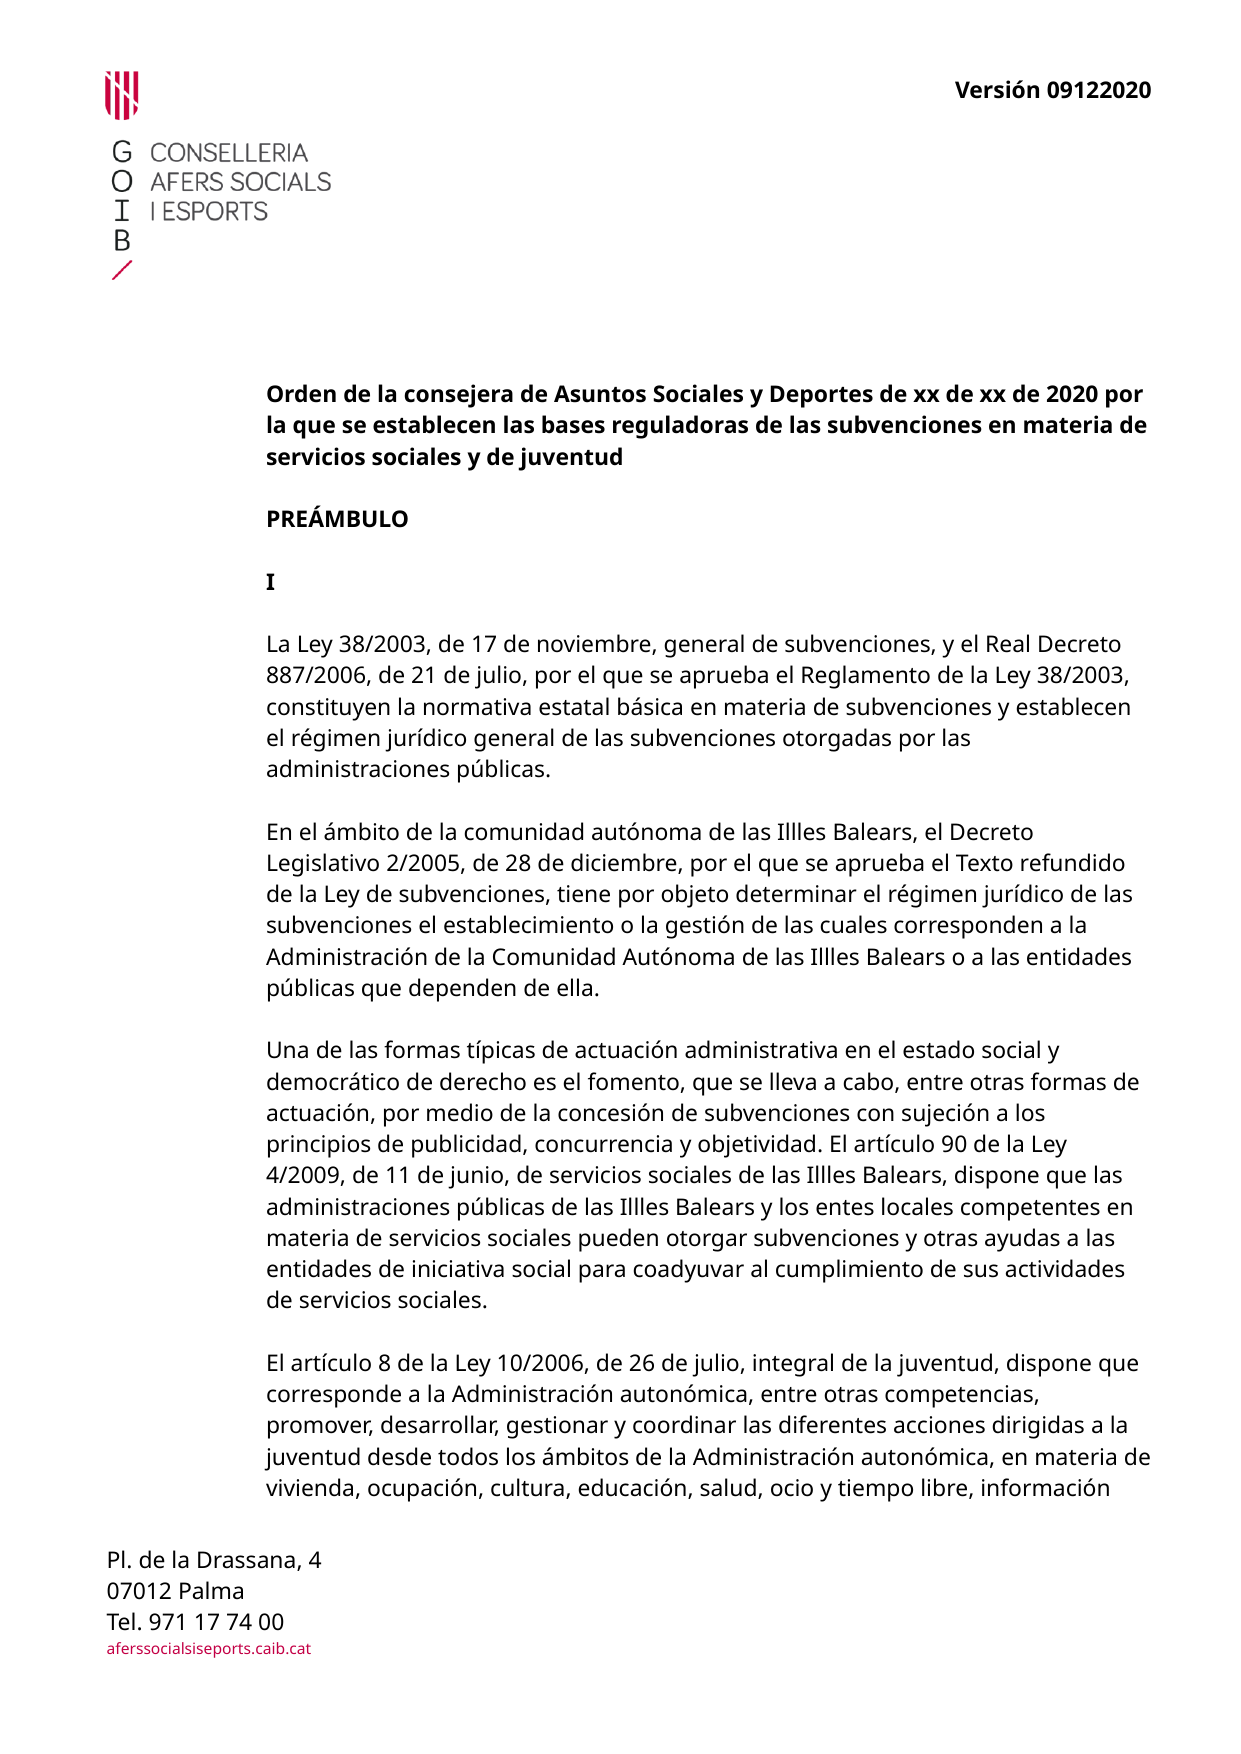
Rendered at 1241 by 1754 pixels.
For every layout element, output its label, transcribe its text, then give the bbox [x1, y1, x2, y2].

text Orden de la consejera de Asuntos Sociales y Deportes de xx de xx de 2020 por la que se establecen las bases reguladoras de las subvenciones en materia de servicios sociales y de juventud [266, 378, 1152, 472]
picture [86, 55, 350, 296]
text En el ámbito de la comunidad autónoma de las Illles Balears, el Decreto Legislativo 2/2005, de 28 de diciembre, por el que se aprueba el Texto refundido de la Ley de subvenciones, tiene por objeto determinar el régimen jurídico de las subvenciones el establecimiento o la gestión de las cuales corresponden a la Administración de la Comunidad Autónoma de las Illles Balears o a las entidades públicas que dependen de ella. [266, 815, 1152, 1003]
text Una de las formas típicas de actuación administrativa en el estado social y democrático de derecho es el fomento, que se lleva a cabo, entre otras formas de actuación, por medio de la concesión de subvenciones con sujeción a los principios de publicidad, concurrencia y objetividad. El artículo 90 de la Ley 4/2009, de 11 de junio, de servicios sociales de las Illles Balears, dispone que las administraciones públicas de las Illles Balears y los entes locales competentes en materia de servicios sociales pueden otorgar subvenciones y otras ayudas a las entidades de iniciativa social para coadyuvar al cumplimiento de sus actividades de servicios sociales. [266, 1034, 1152, 1315]
text PREÁMBULO [266, 503, 1152, 534]
text El artículo 8 de la Ley 10/2006, de 26 de julio, integral de la juventud, dispone que corresponde a la Administración autonómica, entre otras competencias, promover, desarrollar, gestionar y coordinar las diferentes acciones dirigidas a la juventud desde todos los ámbitos de la Administración autonómica, en materia de vivienda, ocupación, cultura, educación, salud, ocio y tiempo libre, información [266, 1347, 1152, 1503]
text I [266, 565, 1152, 597]
text La Ley 38/2003, de 17 de noviembre, general de subvenciones, y el Real Decreto 887/2006, de 21 de julio, por el que se aprueba el Reglamento de la Ley 38/2003, constituyen la normativa estatal básica en materia de subvenciones y establecen el régimen jurídico general de las subvenciones otorgadas por las administraciones públicas. [266, 628, 1152, 784]
